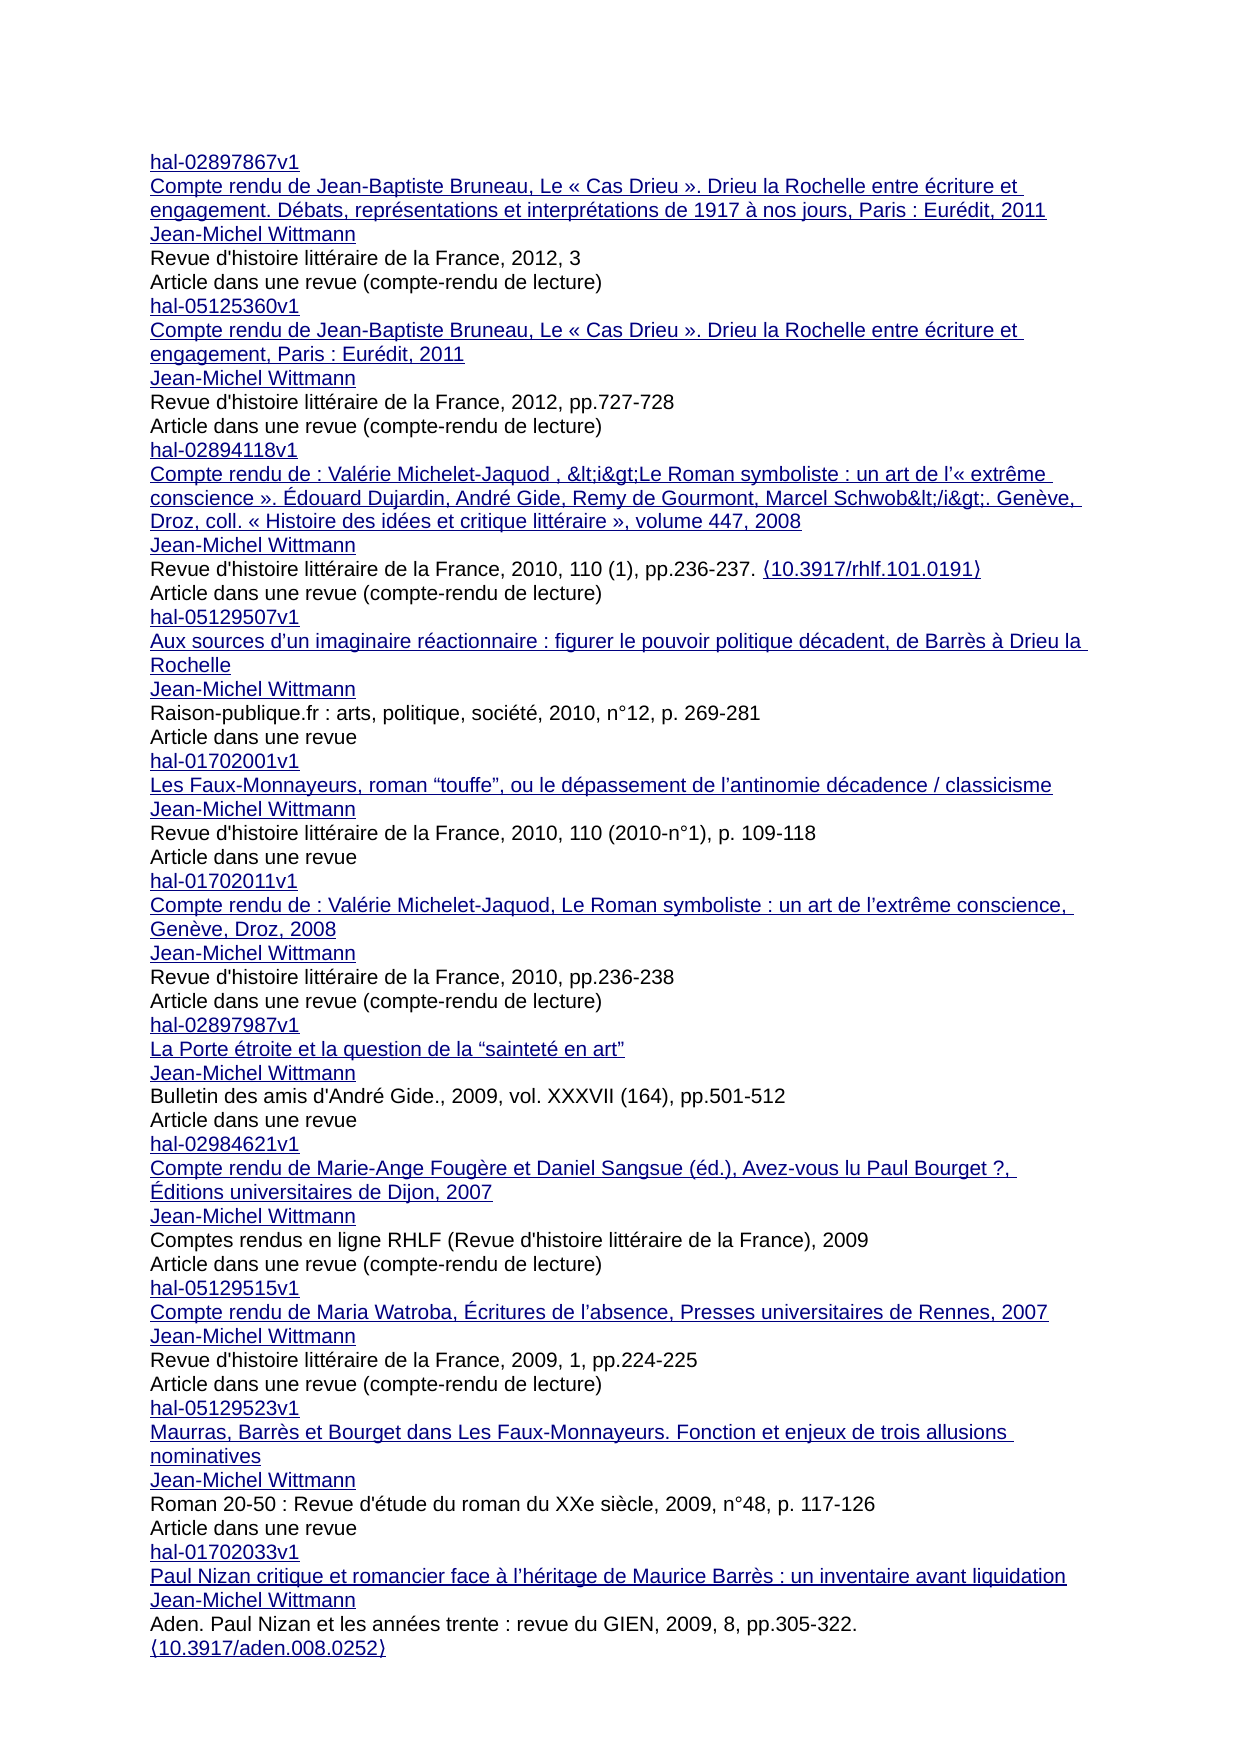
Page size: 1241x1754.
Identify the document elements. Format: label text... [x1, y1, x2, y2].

table_cell Les Faux-Monnayeurs, roman “touffe”, ou le dépassement de l’antinomie décadence / classicisme Jean-Michel Wittmann Revue d'histoire littéraire de la France, 2010, 110 (2010-n°1), p. 109-118 Article dans une revue hal-01702011v1 [150, 773, 1090, 893]
table_cell La Porte étroite et la question de la “sainteté en art” Jean-Michel Wittmann Bulletin des amis d'André Gide., 2009, vol. XXXVII (164), pp.501-512 Article dans une revue hal-02984621v1 [150, 1036, 1090, 1156]
table_cell Compte rendu de Maria Watroba, Écritures de l’absence, Presses universitaires de Rennes, 2007 Jean-Michel Wittmann Revue d'histoire littéraire de la France, 2009, 1, pp.224-225 Article dans une revue (compte-rendu de lecture) hal-05129523v1 [150, 1300, 1090, 1420]
table_cell Aux sources d’un imaginaire réactionnaire : figurer le pouvoir politique décadent, de Barrès à Drieu la Rochelle Jean-Michel Wittmann Raison-publique.fr : arts, politique, société, 2010, n°12, p. 269-281 Article dans une revue hal-01702001v1 [150, 629, 1090, 773]
table_cell Compte rendu de Jean-Baptiste Bruneau, Le « Cas Drieu ». Drieu la Rochelle entre écriture et engagement, Paris : Eurédit, 2011 Jean-Michel Wittmann Revue d'histoire littéraire de la France, 2012, pp.727-728 Article dans une revue (compte-rendu de lecture) hal-02894118v1 [150, 318, 1090, 461]
table_cell Compte rendu de : Valérie Michelet-Jaquod, Le Roman symboliste : un art de l’extrême conscience, Genève, Droz, 2008 Jean-Michel Wittmann Revue d'histoire littéraire de la France, 2010, pp.236-238 Article dans une revue (compte-rendu de lecture) hal-02897987v1 [150, 893, 1090, 1036]
table_cell hal-02897867v1 [150, 150, 1090, 174]
table_cell Compte rendu de Jean-Baptiste Bruneau, Le « Cas Drieu ». Drieu la Rochelle entre écriture et engagement. Débats, représentations et interprétations de 1917 à nos jours, Paris : Eurédit, 2011 Jean-Michel Wittmann Revue d'histoire littéraire de la France, 2012, 3 Article dans une revue (compte-rendu de lecture) hal-05125360v1 [150, 174, 1090, 318]
table_cell Paul Nizan critique et romancier face à l’héritage de Maurice Barrès : un inventaire avant liquidation Jean-Michel Wittmann Aden. Paul Nizan et les années trente : revue du GIEN, 2009, 8, pp.305-322. ⟨10.3917/aden.008.0252⟩ [150, 1564, 1090, 1659]
table_cell Maurras, Barrès et Bourget dans Les Faux-Monnayeurs. Fonction et enjeux de trois allusions nominatives Jean-Michel Wittmann Roman 20-50 : Revue d'étude du roman du XXe siècle, 2009, n°48, p. 117-126 Article dans une revue hal-01702033v1 [150, 1420, 1090, 1563]
table_cell Compte rendu de Marie-Ange Fougère et Daniel Sangsue (éd.), Avez-vous lu Paul Bourget ?, Éditions universitaires de Dijon, 2007 Jean-Michel Wittmann Comptes rendus en ligne RHLF (Revue d'histoire littéraire de la France), 2009 Article dans une revue (compte-rendu de lecture) hal-05129515v1 [150, 1156, 1090, 1300]
table_cell Compte rendu de : Valérie Michelet-Jaquod , &lt;i&gt;Le Roman symboliste : un art de l’« extrême conscience ». Édouard Dujardin, André Gide, Remy de Gourmont, Marcel Schwob&lt;/i&gt;. Genève, Droz, coll. « Histoire des idées et critique littéraire », volume 447, 2008 Jean-Michel Wittmann Revue d'histoire littéraire de la France, 2010, 110 (1), pp.236-237. ⟨10.3917/rhlf.101.0191⟩ Article dans une revue (compte-rendu de lecture) hal-05129507v1 [150, 461, 1090, 629]
